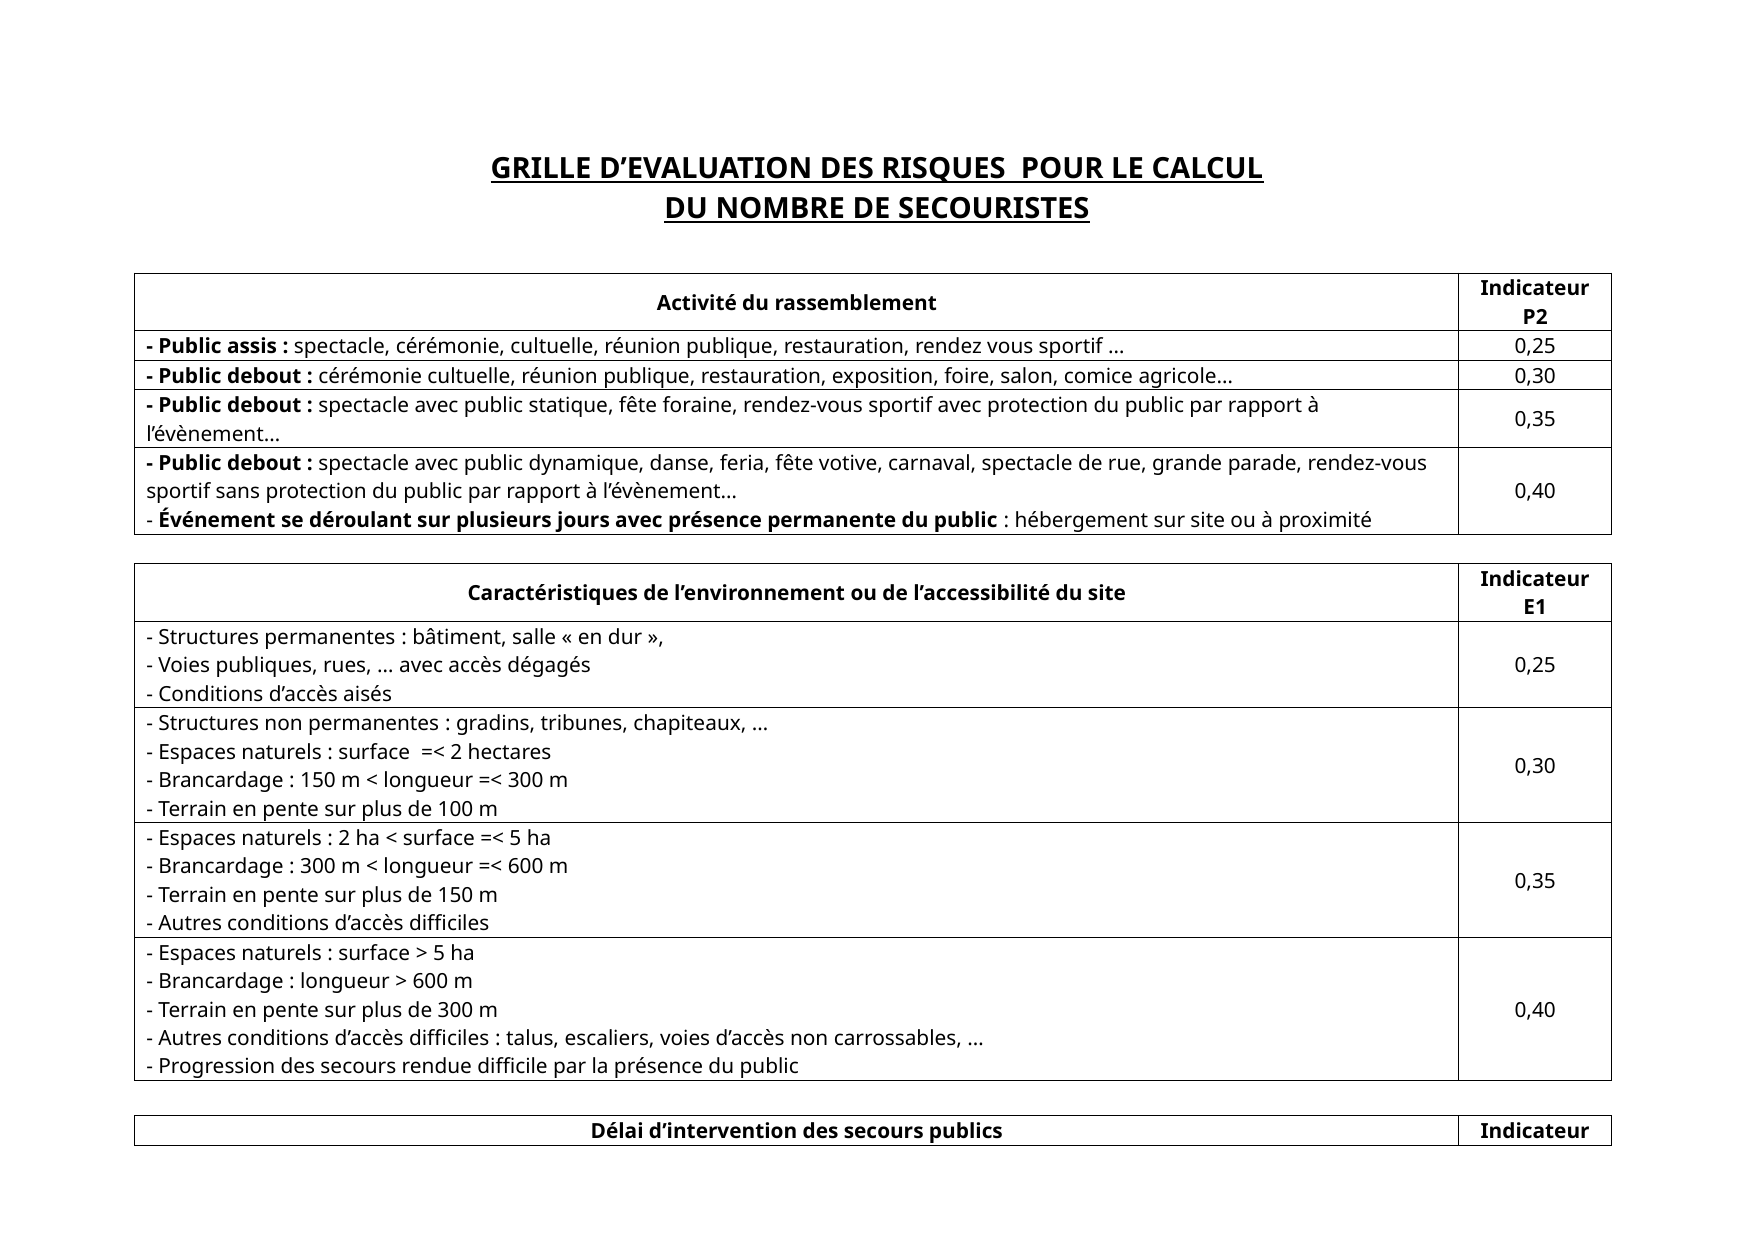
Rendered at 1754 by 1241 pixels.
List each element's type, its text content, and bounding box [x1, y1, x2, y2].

table_cell 0,35 [1459, 390, 1611, 447]
table_cell - Public assis : spectacle, cérémonie, cultuelle, réunion publique, restauration, rendez vous sportif … [135, 331, 1458, 360]
table_cell - Espaces naturels : surface > 5 ha - Brancardage : longueur > 600 m - Terrain en pente sur plus de 300 m - Autres conditions d’accès difficiles : talus, escaliers, voies d’accès non carrossables, … - Progression des secours rendue difficile par la présence du public [135, 938, 1458, 1080]
table_cell 0,30 [1459, 708, 1611, 822]
table_cell - Public debout : spectacle avec public statique, fête foraine, rendez-vous sportif avec protection du public par rapport à l’évènement… [135, 390, 1458, 447]
table_cell 0,40 [1459, 448, 1611, 533]
table_header Indicateur P2 [1459, 274, 1611, 330]
table_cell 0,40 [1459, 938, 1611, 1080]
table_cell 0,30 [1459, 361, 1611, 389]
table_cell 0,35 [1459, 823, 1611, 937]
text DU NOMBRE DE SECOURISTES [148, 187, 1606, 227]
table_header Indicateur E1 [1459, 564, 1611, 621]
table_cell - Public debout : cérémonie cultuelle, réunion publique, restauration, exposition, foire, salon, comice agricole… [135, 361, 1458, 389]
table_cell - Structures non permanentes : gradins, tribunes, chapiteaux, … - Espaces naturels : surface =< 2 hectares - Brancardage : 150 m < longueur =< 300 m - Terrain en pente sur plus de 100 m [135, 708, 1458, 822]
table_cell - Structures permanentes : bâtiment, salle « en dur », - Voies publiques, rues, … avec accès dégagés - Conditions d’accès aisés [135, 622, 1458, 707]
table_cell 0,25 [1459, 622, 1611, 707]
table_cell 0,25 [1459, 331, 1611, 360]
text GRILLE D’EVALUATION DES RISQUES POUR LE CALCUL [148, 148, 1606, 187]
table_header Indicateur [1459, 1116, 1611, 1145]
table_header Activité du rassemblement [135, 274, 1458, 330]
table_header Caractéristiques de l’environnement ou de l’accessibilité du site [135, 564, 1458, 621]
table_header Délai d’intervention des secours publics [135, 1116, 1458, 1145]
table_cell - Espaces naturels : 2 ha < surface =< 5 ha - Brancardage : 300 m < longueur =< 600 m - Terrain en pente sur plus de 150 m - Autres conditions d’accès difficiles [135, 823, 1458, 937]
table_cell - Public debout : spectacle avec public dynamique, danse, feria, fête votive, carnaval, spectacle de rue, grande parade, rendez-vous sportif sans protection du public par rapport à l’évènement… - Événement se déroulant sur plusieurs jours avec présence permanente du public : hébergement sur site ou à proximité [135, 448, 1458, 533]
